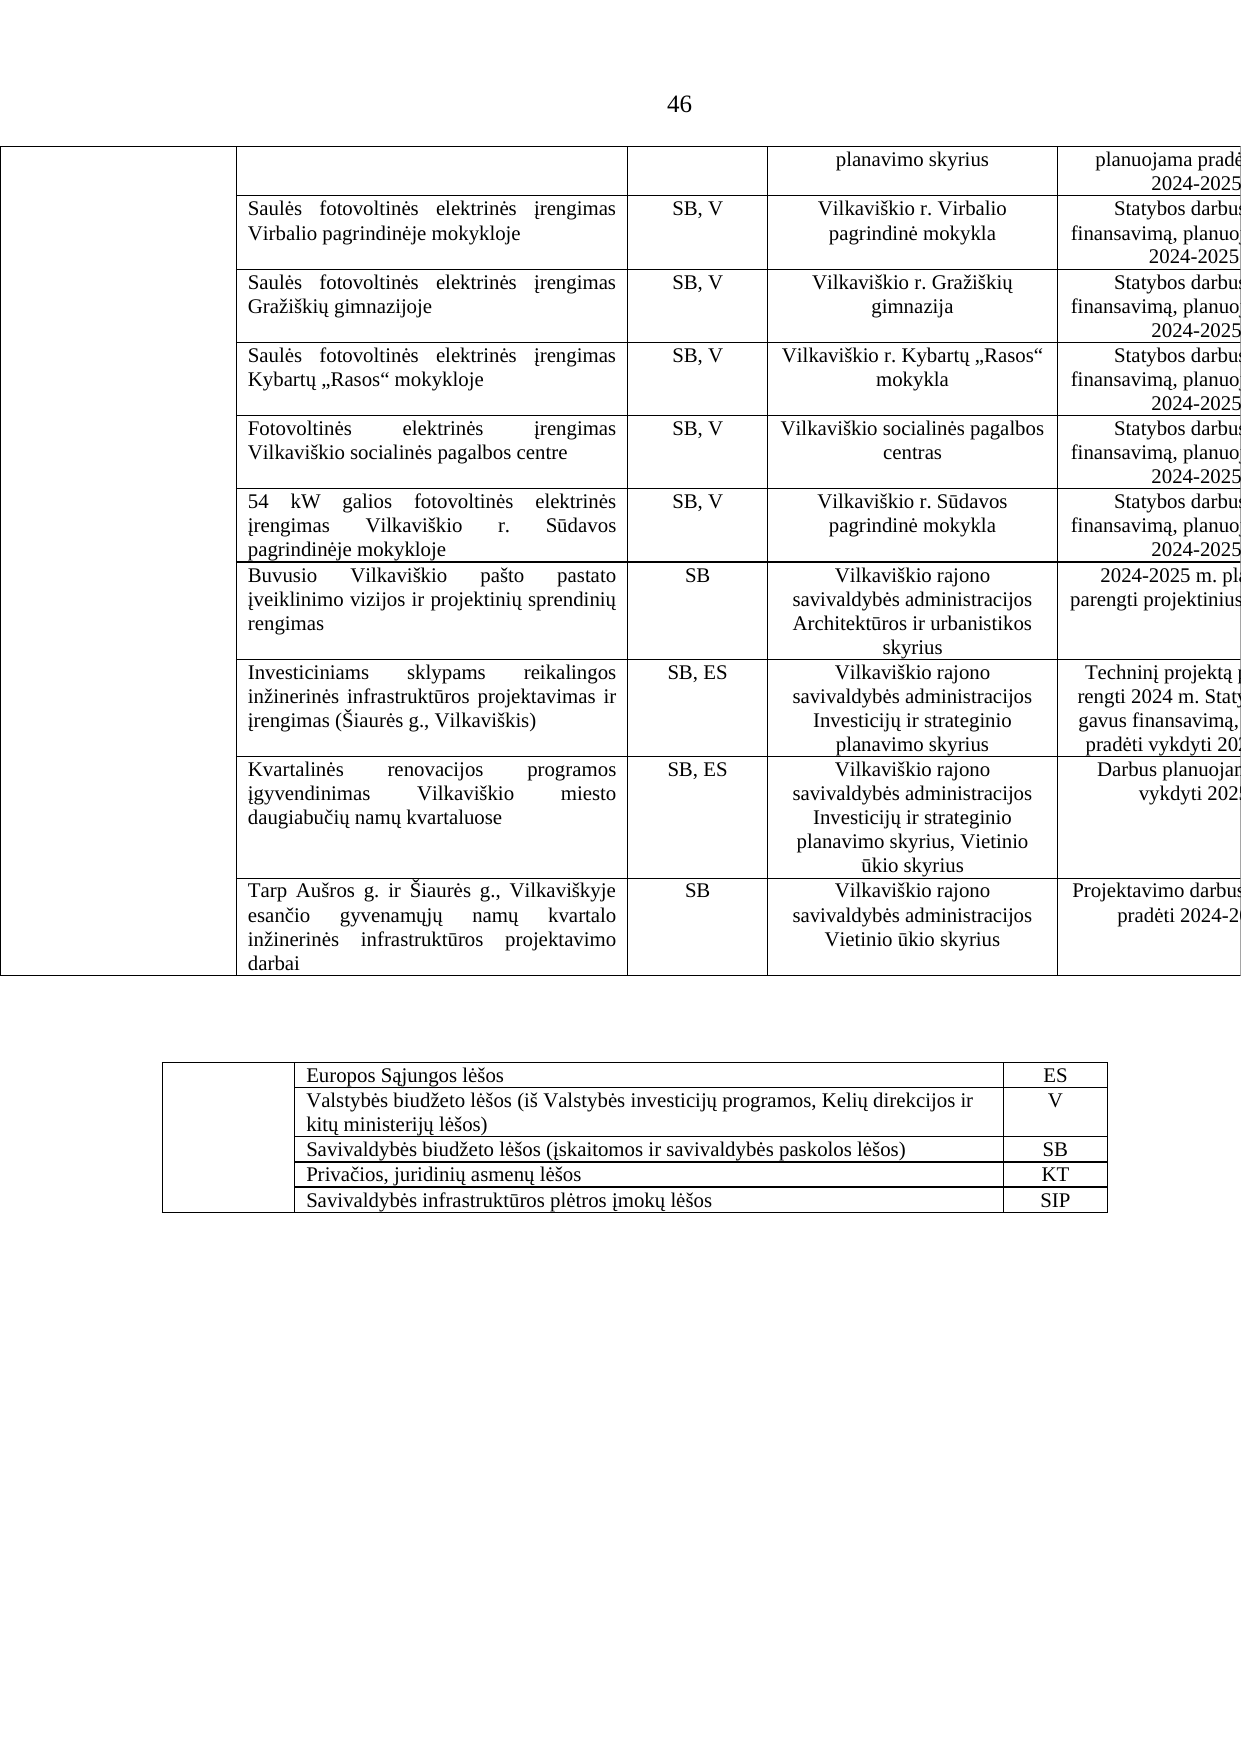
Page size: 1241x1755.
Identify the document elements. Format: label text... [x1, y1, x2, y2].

table_cell Vilkaviškio socialinės pagalbos centras [768, 416, 1057, 488]
table_cell Statybos darbus, gavus finansavimą, planuojama vykdyti 2024-2025 m. [1058, 489, 1240, 561]
table_cell Statybos darbus, gavus finansavimą, planuojama vykdyti 2024-2025 m. [1058, 270, 1240, 342]
table_cell Saulės fotovoltinės elektrinės įrengimas Virbalio pagrindinėje mokykloje [237, 196, 627, 268]
table_cell Tarp Aušros g. ir Šiaurės g., Vilkaviškyje esančio gyvenamųjų namų kvartalo inžinerinės infrastruktūros projektavimo darbai [237, 879, 627, 975]
table_cell SB [628, 879, 767, 975]
table_cell Statybos darbus, gavus finansavimą, planuojama vykdyti 2024-2025 m. [1058, 196, 1240, 268]
table_header Europos Sąjungos lėšos [295, 1063, 1003, 1087]
table_cell planavimo skyrius [768, 147, 1057, 195]
table_cell SB [628, 563, 767, 659]
table_cell Saulės fotovoltinės elektrinės įrengimas Gražiškių gimnazijoje [237, 270, 627, 342]
table_cell [628, 147, 767, 195]
table_cell Vilkaviškio rajono savivaldybės administracijos Investicijų ir strateginio planavimo skyrius, Vietinio ūkio skyrius [768, 757, 1057, 877]
table_cell Darbus planuojama pradėti vykdyti 2025 m. [1058, 757, 1240, 877]
table_cell Privačios, juridinių asmenų lėšos [295, 1163, 1003, 1186]
table_cell SB, V [628, 196, 767, 268]
table_cell Vilkaviškio rajono savivaldybės administracijos Investicijų ir strateginio planavimo skyrius [768, 660, 1057, 756]
table_cell V [1004, 1088, 1107, 1136]
table_cell 54 kW galios fotovoltinės elektrinės įrengimas Vilkaviškio r. Sūdavos pagrindinėje mokykloje [237, 489, 627, 561]
table_cell SB, V [628, 343, 767, 415]
table_cell Techninį projektą planuojama rengti 2023-2024 m. Statybos darbus, gavus finansavimą, planuojama pradėti vykdyti 2024-2025 m. [1058, 147, 1240, 195]
table_cell 2024-2025 m. planuojama parengti projektinius sprendinius. [1058, 563, 1240, 659]
table_cell Statybos darbus, gavus finansavimą, planuojama vykdyti 2024-2025 m. [1058, 343, 1240, 415]
table_cell SB [1004, 1137, 1107, 1161]
table_cell Statybos darbus, gavus finansavimą, planuojama vykdyti 2024-2025 m. [1058, 416, 1240, 488]
table_cell Savivaldybės infrastruktūros plėtros įmokų lėšos [295, 1188, 1003, 1212]
table_cell Vilkaviškio rajono savivaldybės administracijos Architektūros ir urbanistikos skyrius [768, 563, 1057, 659]
table_header [163, 1063, 294, 1212]
table_cell Vilkaviškio r. Kybartų „Rasos“ mokykla [768, 343, 1057, 415]
table_cell KT [1004, 1163, 1107, 1186]
table_cell Projektavimo darbus planuojama pradėti 2024-2025 m. [1058, 879, 1240, 975]
table_cell Vilkaviškio r. Sūdavos pagrindinė mokykla [768, 489, 1057, 561]
table_cell Kvartalinės renovacijos programos įgyvendinimas Vilkaviškio miesto daugiabučių namų kvartaluose [237, 757, 627, 877]
table_cell SB, V [628, 270, 767, 342]
table_cell SIP [1004, 1188, 1107, 1212]
table_cell Investiciniams sklypams reikalingos inžinerinės infrastruktūros projektavimas ir įrengimas (Šiaurės g., Vilkaviškis) [237, 660, 627, 756]
table_cell [237, 147, 627, 195]
table_cell SB, ES [628, 757, 767, 877]
table_cell Saulės fotovoltinės elektrinės įrengimas Kybartų „Rasos“ mokykloje [237, 343, 627, 415]
table_cell Valstybės biudžeto lėšos (iš Valstybės investicijų programos, Kelių direkcijos ir kitų ministerijų lėšos) [295, 1088, 1003, 1136]
table_cell Vilkaviškio r. Gražiškių gimnazija [768, 270, 1057, 342]
table_cell Vilkaviškio rajono savivaldybės administracijos Vietinio ūkio skyrius [768, 879, 1057, 975]
table_cell Savivaldybės biudžeto lėšos (įskaitomos ir savivaldybės paskolos lėšos) [295, 1137, 1003, 1161]
table_header ES [1004, 1063, 1107, 1087]
table_cell Fotovoltinės elektrinės įrengimas Vilkaviškio socialinės pagalbos centre [237, 416, 627, 488]
table_cell SB, V [628, 489, 767, 561]
table_cell Buvusio Vilkaviškio pašto pastato įveiklinimo vizijos ir projektinių sprendinių rengimas [237, 563, 627, 659]
table_cell SB, V [628, 416, 767, 488]
table_cell Techninį projektą planuojama rengti 2024 m. Statybos darbus, gavus finansavimą, planuojama pradėti vykdyti 2025-2026 m. [1058, 660, 1240, 756]
table_cell [1, 147, 236, 975]
table_cell Vilkaviškio r. Virbalio pagrindinė mokykla [768, 196, 1057, 268]
table_cell SB, ES [628, 660, 767, 756]
